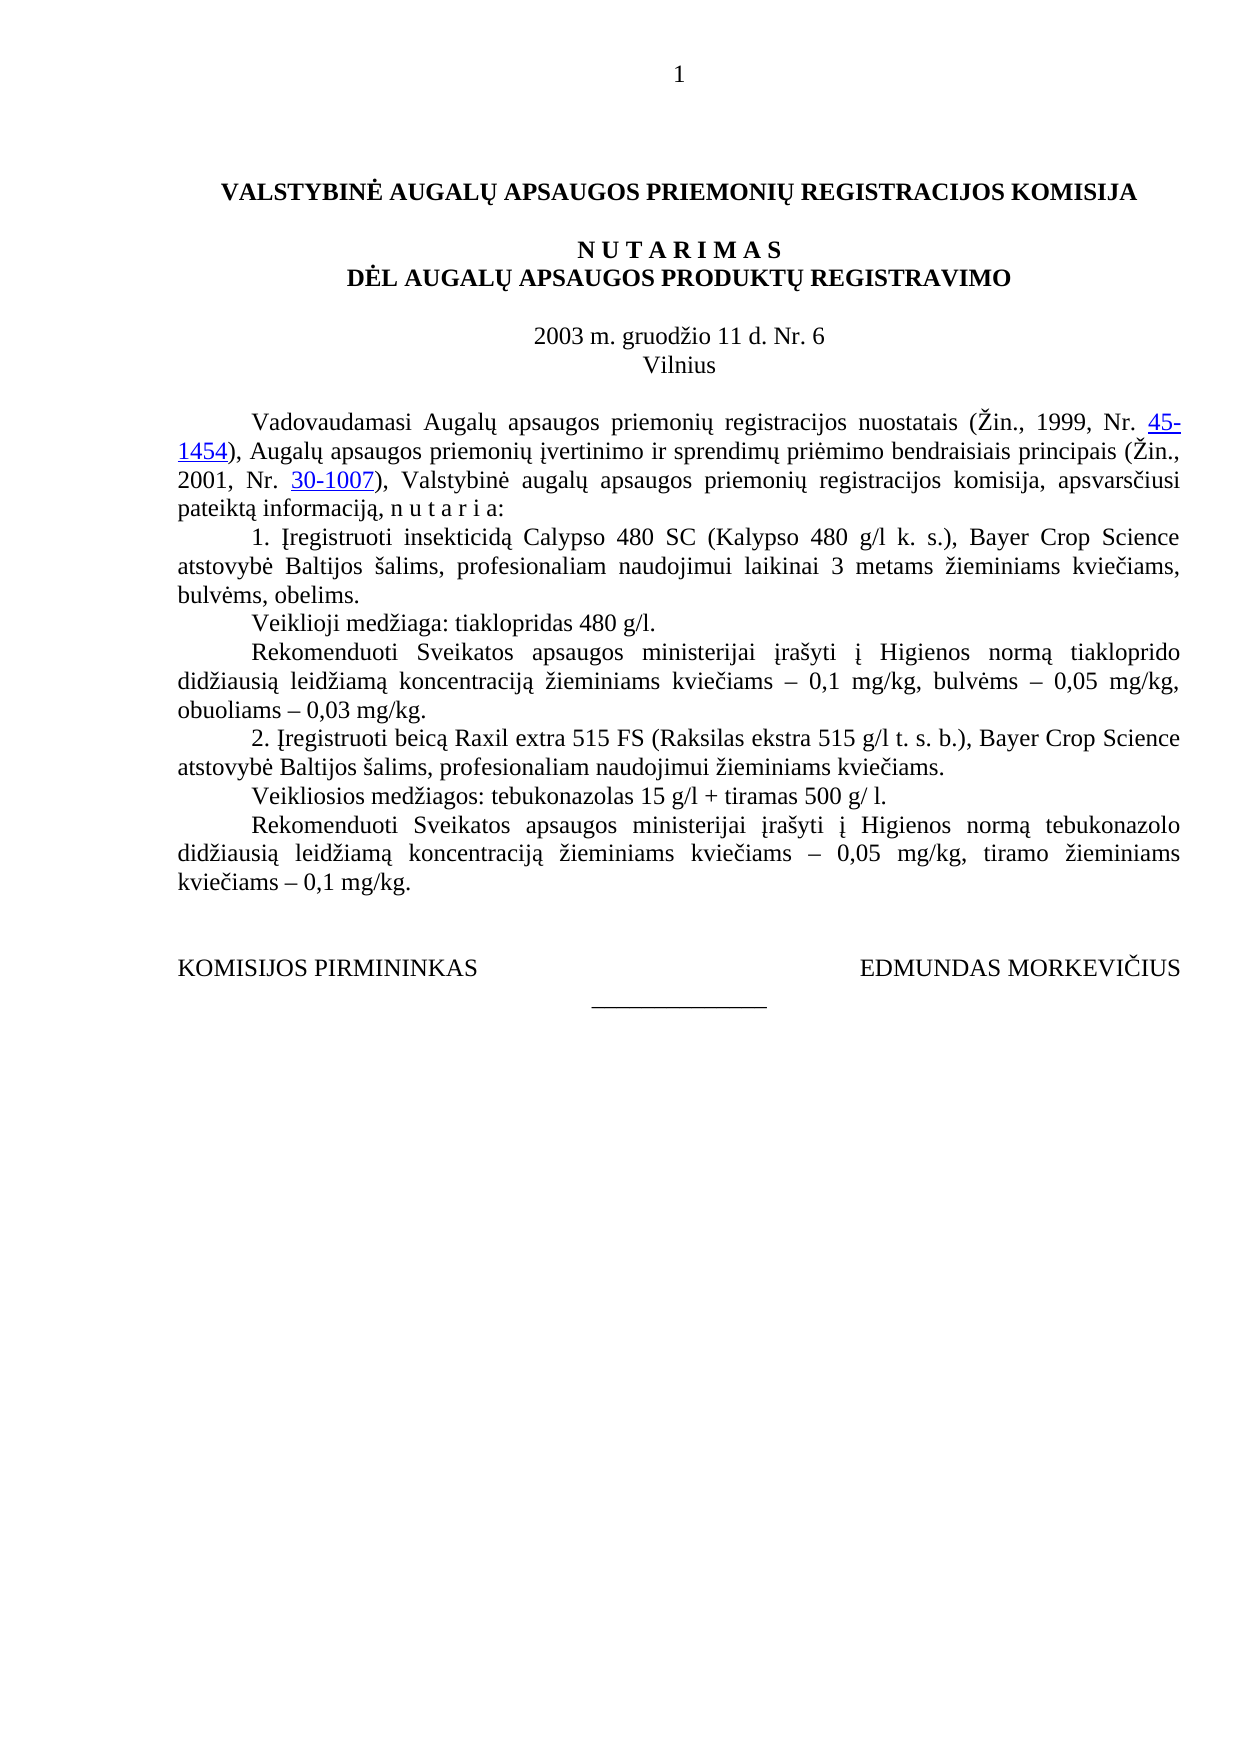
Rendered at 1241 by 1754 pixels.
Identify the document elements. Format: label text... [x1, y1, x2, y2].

text N U T A R I M A S [177, 235, 1181, 263]
text VALSTYBINĖ AUGALŲ APSAUGOS PRIEMONIŲ REGISTRACIJOS KOMISIJA [177, 177, 1181, 206]
text 1. Įregistruoti insekticidą Calypso 480 SC (Kalypso 480 g/l k. s.), Bayer Crop Science atstovybė Baltijos šalims, profesionaliam naudojimui laikinai 3 metams žieminiams kviečiams, bulvėms, obelims. [177, 522, 1181, 608]
text Veiklioji medžiaga: tiaklopridas 480 g/l. [177, 608, 1181, 637]
text 2. Įregistruoti beicą Raxil extra 515 FS (Raksilas ekstra 515 g/l t. s. b.), Bayer Crop Science atstovybė Baltijos šalims, profesionaliam naudojimui žieminiams kviečiams. [177, 723, 1181, 781]
text Rekomenduoti Sveikatos apsaugos ministerijai įrašyti į Higienos normą tiakloprido didžiausią leidžiamą koncentraciją žieminiams kviečiams – 0,1 mg/kg, bulvėms – 0,05 mg/kg, obuoliams – 0,03 mg/kg. [177, 637, 1181, 723]
text Vadovaudamasi Augalų apsaugos priemonių registracijos nuostatais (Žin., 1999, Nr. 45-1454), Augalų apsaugos priemonių įvertinimo ir sprendimų priėmimo bendraisiais principais (Žin., 2001, Nr. 30-1007), Valstybinė augalų apsaugos priemonių registracijos komisija, apsvarsčiusi pateiktą informaciją, nutaria: [177, 407, 1181, 522]
text Veikliosios medžiagos: tebukonazolas 15 g/l + tiramas 500 g/ l. [177, 781, 1181, 810]
text DĖL AUGALŲ APSAUGOS PRODUKTŲ REGISTRAVIMO [177, 263, 1181, 292]
text Vilnius [177, 350, 1181, 378]
text KOMISIJOS PIRMININKAS EDMUNDAS MORKEVIČIUS [177, 953, 1181, 982]
text ______________ [177, 982, 1181, 1011]
text 2003 m. gruodžio 11 d. Nr. 6 [177, 321, 1181, 350]
text Rekomenduoti Sveikatos apsaugos ministerijai įrašyti į Higienos normą tebukonazolo didžiausią leidžiamą koncentraciją žieminiams kviečiams – 0,05 mg/kg, tiramo žieminiams kviečiams – 0,1 mg/kg. [177, 810, 1181, 896]
